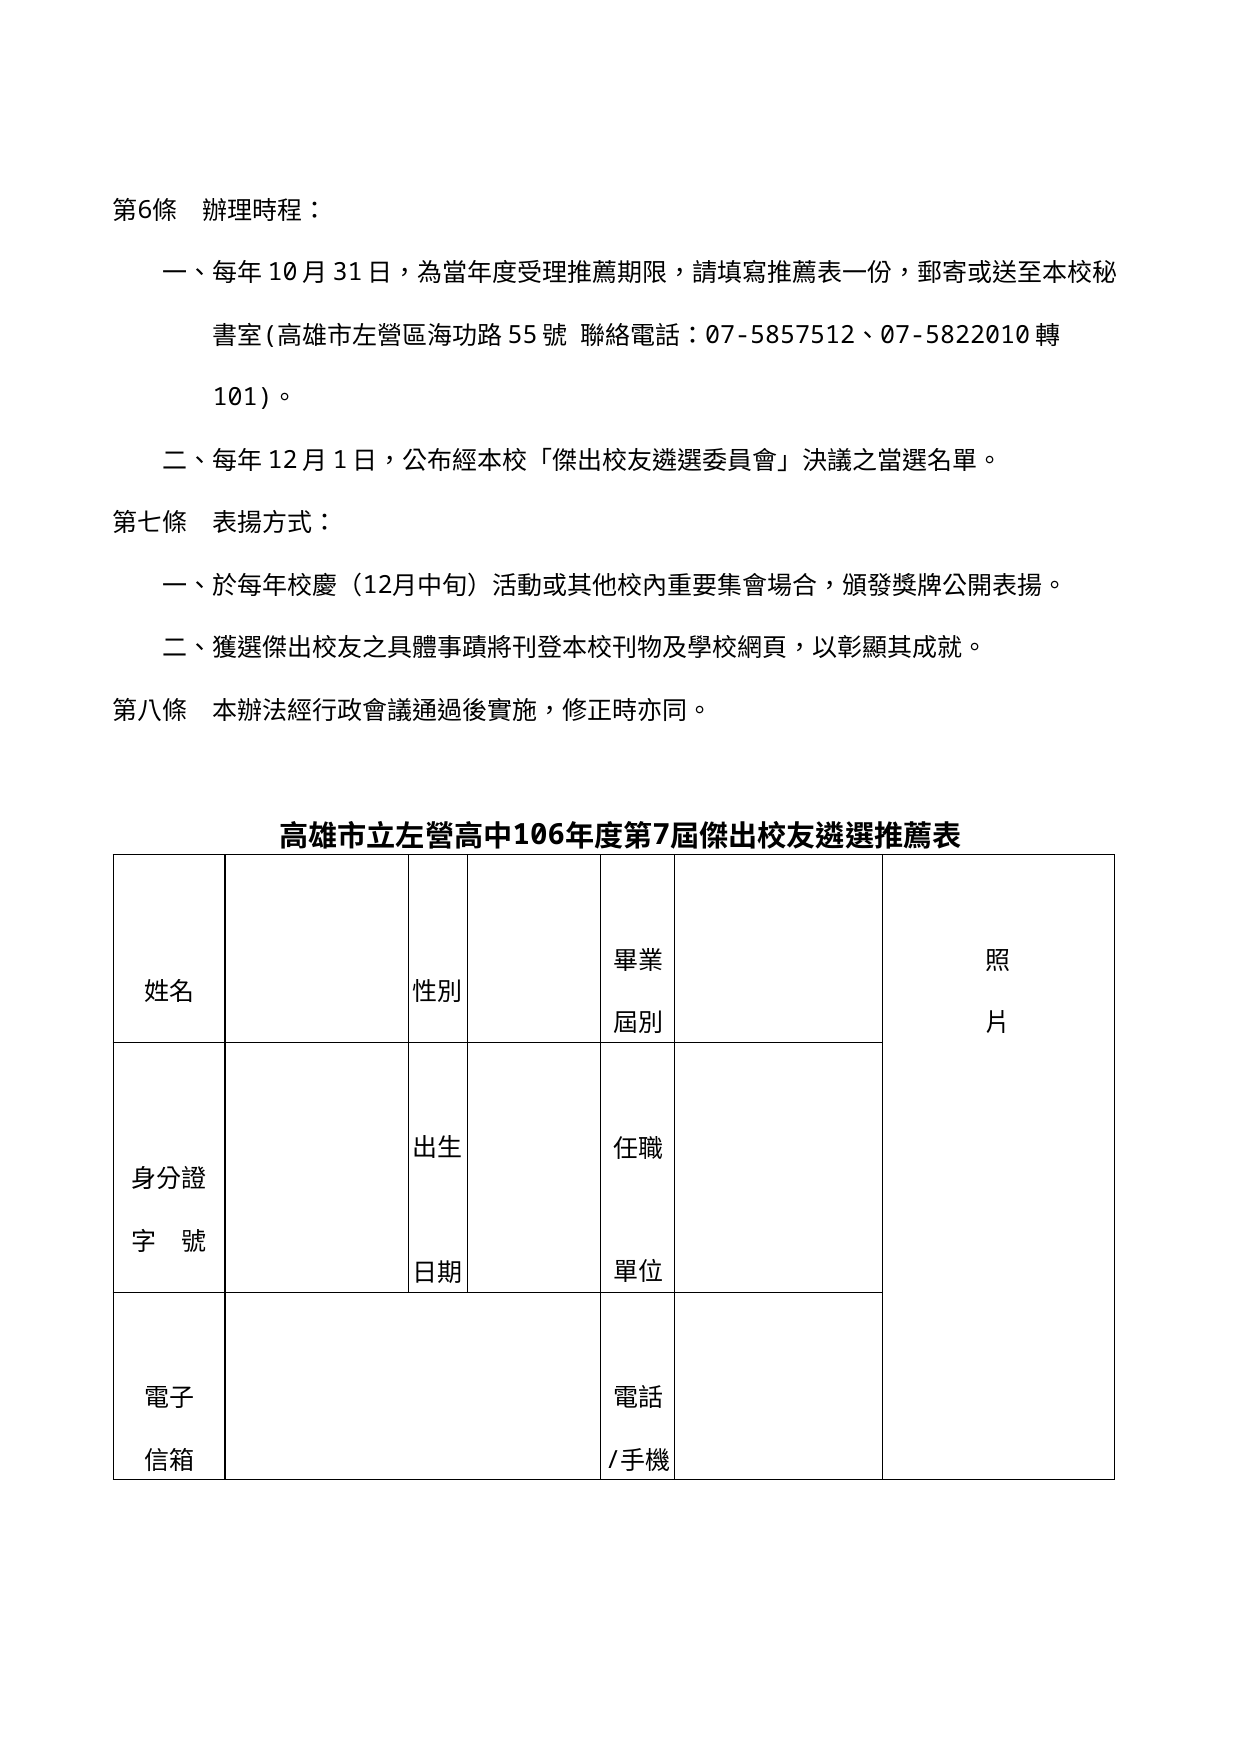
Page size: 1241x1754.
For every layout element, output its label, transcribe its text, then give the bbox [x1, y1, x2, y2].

table_cell 電子 信箱 [114, 1293, 224, 1479]
table_header 性別 [409, 855, 467, 1042]
text 第八條 本辦法經行政會議通過後實施，修正時亦同。 [112, 667, 1128, 729]
table_cell [468, 1043, 600, 1292]
table_header [226, 855, 408, 1042]
text 一、每年10月31日，為當年度受理推薦期限，請填寫推薦表一份，郵寄或送至本校秘書室(高雄市左營區海功路55號 聯絡電話：07-5857512、07-5822010轉101)。 [162, 229, 1128, 417]
table_header 照 片 [883, 855, 1114, 1479]
text 高雄市立左營高中106年度第7屆傑出校友遴選推薦表 [112, 792, 1128, 854]
table_header [675, 855, 882, 1042]
table_cell [226, 1293, 600, 1479]
list 辦理時程： [112, 167, 1128, 229]
table_cell 任職 單位 [601, 1043, 674, 1292]
table_header [468, 855, 600, 1042]
text 二、獲選傑出校友之具體事蹟將刊登本校刊物及學校網頁，以彰顯其成就。 [112, 604, 1163, 667]
table_cell [226, 1043, 408, 1292]
text 一、於每年校慶（12月中旬）活動或其他校內重要集會場合，頒發獎牌公開表揚。 [112, 542, 1128, 604]
table_cell 身分證 字 號 [114, 1043, 224, 1292]
table_header 畢業 屆別 [601, 855, 674, 1042]
table_cell [675, 1293, 882, 1479]
table_cell 出生 日期 [409, 1043, 467, 1292]
table_header 姓名 [114, 855, 224, 1042]
text 二、每年12月1日，公布經本校「傑出校友遴選委員會」決議之當選名單。 [112, 417, 1128, 479]
table_cell [675, 1043, 882, 1292]
table_cell 電話 /手機 [601, 1293, 674, 1479]
text 第七條 表揚方式： [112, 479, 1128, 542]
